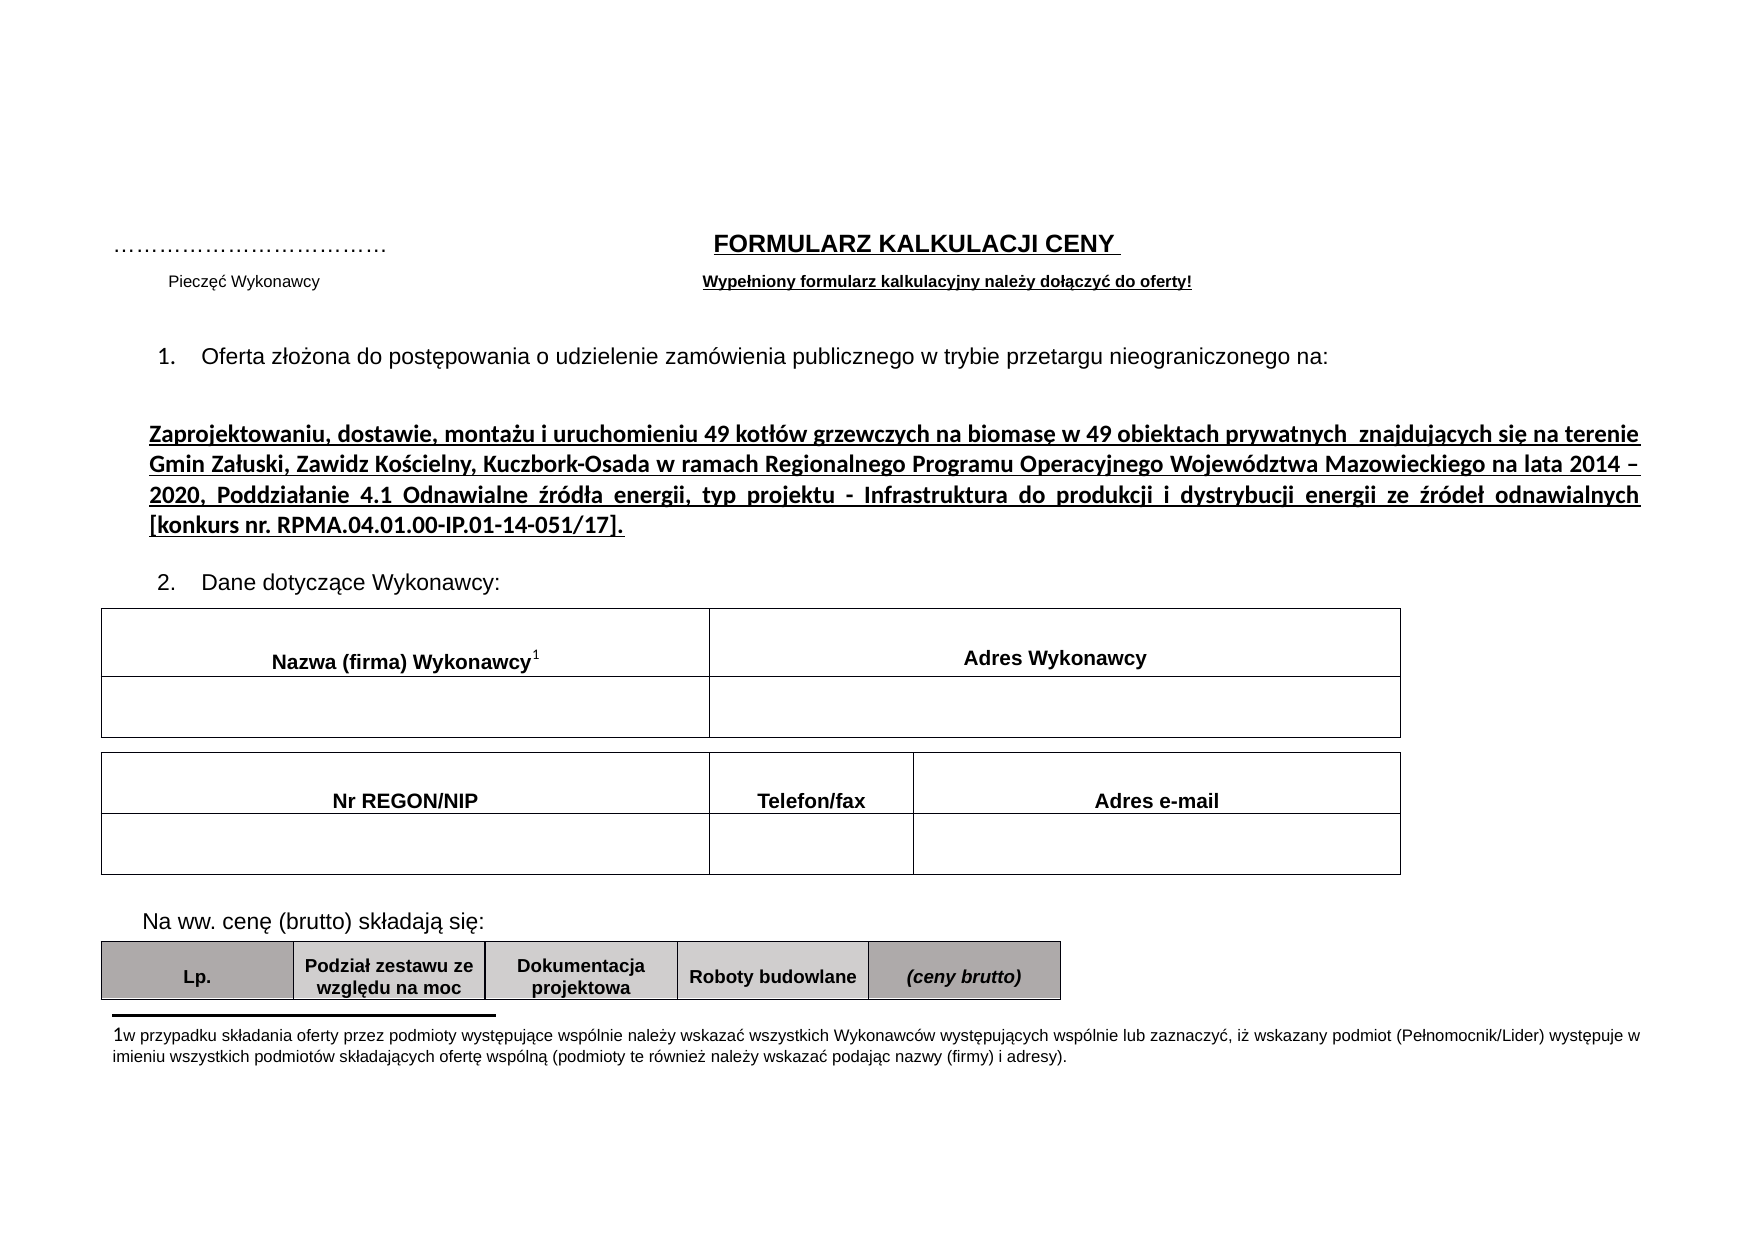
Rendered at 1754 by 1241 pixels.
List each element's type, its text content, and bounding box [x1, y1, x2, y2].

table_header Nazwa (firma) Wykonawcy [102, 609, 709, 676]
list Dane dotyczące Wykonawcy: [157, 569, 1641, 595]
table_cell [914, 814, 1400, 874]
table_header Telefon/fax [710, 753, 913, 813]
table_cell [710, 814, 913, 874]
table_cell [710, 677, 1400, 737]
table_header Lp. [102, 942, 293, 998]
table_header Adres Wykonawcy [710, 609, 1400, 676]
list 2020, Poddziałanie 4.1 Odnawialne źródła energii, typ projektu - Infrastruktura do produkcji i dystrybucji energii ze źródeł odnawialnych [149, 476, 1641, 505]
table_header Nr REGON/NIP [102, 753, 709, 813]
text Pieczęć Wykonawcy Wypełniony formularz kalkulacyjny należy dołączyć do oferty! [112, 272, 1641, 291]
table_header Roboty budowlane [678, 942, 868, 998]
table_cell [102, 814, 709, 874]
list Zaprojektowaniu, dostawie, montażu i uruchomieniu 49 kotłów grzewczych na biomasę w 49 obiektach prywatnych znajdujących się na terenie [149, 418, 1641, 444]
list Na ww. cenę (brutto) składają się: [142, 908, 1641, 934]
table_cell [102, 677, 709, 737]
table_header Dokumentacja projektowa [486, 942, 677, 998]
table_header Adres e-mail [914, 753, 1400, 813]
list Gmin Załuski, Zawidz Kościelny, Kuczbork-Osada w ramach Regionalnego Programu Operacyjnego Województwa Mazowieckiego na lata 2014 – [149, 446, 1641, 475]
table_header Podział zestawu ze względu na moc [294, 942, 484, 998]
table_header (ceny brutto) [869, 942, 1060, 998]
list [konkurs nr. RPMA.04.01.00-IP.01-14-051/17]. [149, 507, 1641, 540]
list Oferta złożona do postępowania o udzielenie zamówienia publicznego w trybie przetargu nieograniczonego na: [157, 340, 1641, 371]
text ……………………………… FORMULARZ KALKULACJI CENY [112, 229, 1641, 258]
